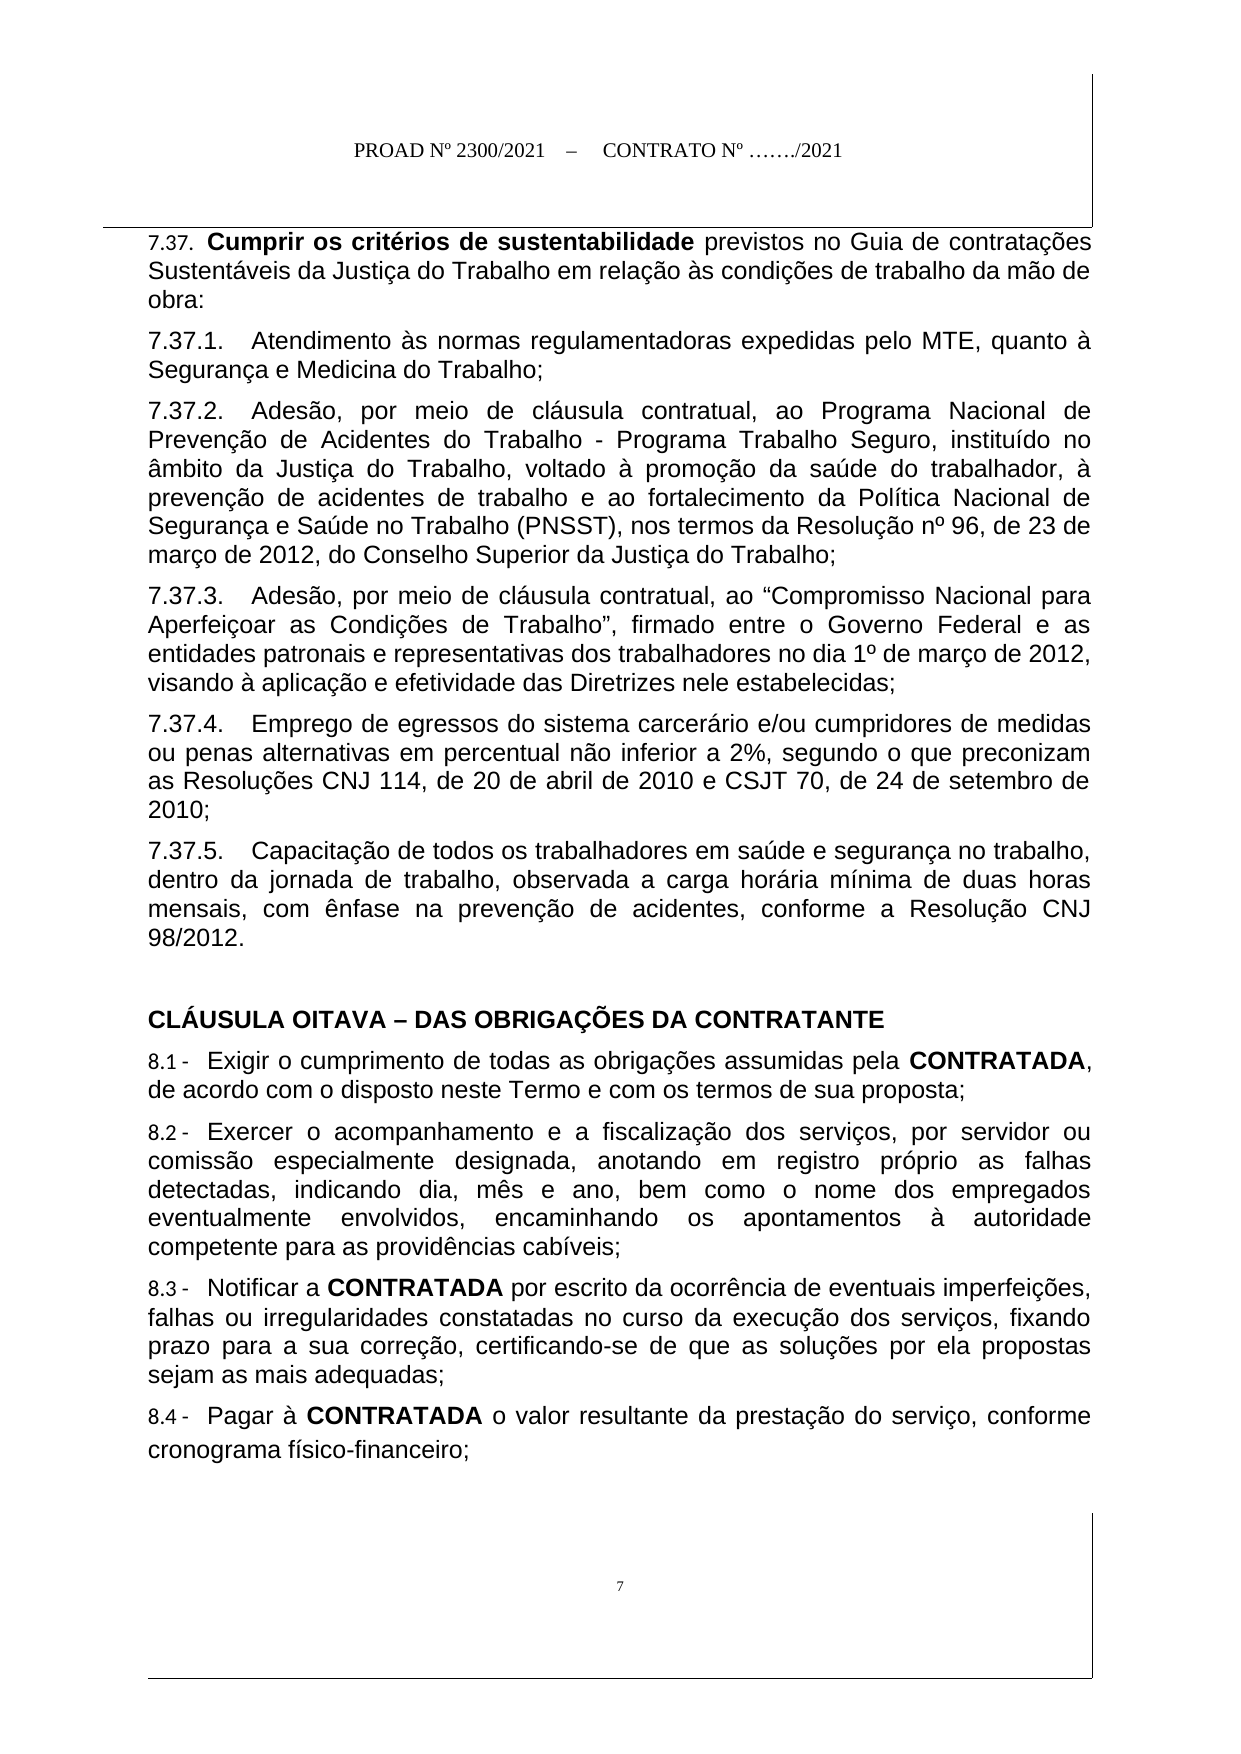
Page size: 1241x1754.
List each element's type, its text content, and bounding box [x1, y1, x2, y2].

list Pagar à CONTRATADA o valor resultante da prestação do serviço, conforme cronograma físico-financeiro; [148, 1401, 1092, 1463]
list Emprego de egressos do sistema carcerário e/ou cumpridores de medidas ou penas alternativas em percentual não inferior a 2%, segundo o que preconizam as Resoluções CNJ 114, de 20 de abril de 2010 e CSJT 70, de 24 de setembro de 2010; [148, 709, 1092, 824]
list Atendimento às normas regulamentadoras expedidas pelo MTE, quanto à Segurança e Medicina do Trabalho; [148, 326, 1092, 384]
text CLÁUSULA OITAVA – DAS OBRIGAÇÕES DA CONTRATANTE [148, 1005, 1092, 1034]
list Adesão, por meio de cláusula contratual, ao Programa Nacional de Prevenção de Acidentes do Trabalho - Programa Trabalho Seguro, instituído no âmbito da Justiça do Trabalho, voltado à promoção da saúde do trabalhador, à prevenção de acidentes de trabalho e ao fortalecimento da Política Nacional de Segurança e Saúde no Trabalho (PNSST), nos termos da Resolução nº 96, de 23 de março de 2012, do Conselho Superior da Justiça do Trabalho; [148, 396, 1092, 569]
list Cumprir os critérios de sustentabilidade previstos no Guia de contratações Sustentáveis da Justiça do Trabalho em relação às condições de trabalho da mão de obra: [148, 227, 1092, 314]
list Exercer o acompanhamento e a fiscalização dos serviços, por servidor ou comissão especialmente designada, anotando em registro próprio as falhas detectadas, indicando dia, mês e ano, bem como o nome dos empregados eventualmente envolvidos, encaminhando os apontamentos à autoridade competente para as providências cabíveis; [148, 1117, 1092, 1261]
list Exigir o cumprimento de todas as obrigações assumidas pela CONTRATADA, de acordo com o disposto neste Termo e com os termos de sua proposta; [148, 1046, 1092, 1104]
list Notificar a CONTRATADA por escrito da ocorrência de eventuais imperfeições, falhas ou irregularidades constatadas no curso da execução dos serviços, fixando prazo para a sua correção, certificando-se de que as soluções por ela propostas sejam as mais adequadas; [148, 1273, 1092, 1389]
list Capacitação de todos os trabalhadores em saúde e segurança no trabalho, dentro da jornada de trabalho, observada a carga horária mínima de duas horas mensais, com ênfase na prevenção de acidentes, conforme a Resolução CNJ 98/2012. [148, 836, 1092, 951]
list Adesão, por meio de cláusula contratual, ao “Compromisso Nacional para Aperfeiçoar as Condições de Trabalho”, firmado entre o Governo Federal e as entidades patronais e representativas dos trabalhadores no dia 1º de março de 2012, visando à aplicação e efetividade das Diretrizes nele estabelecidas; [148, 581, 1092, 696]
